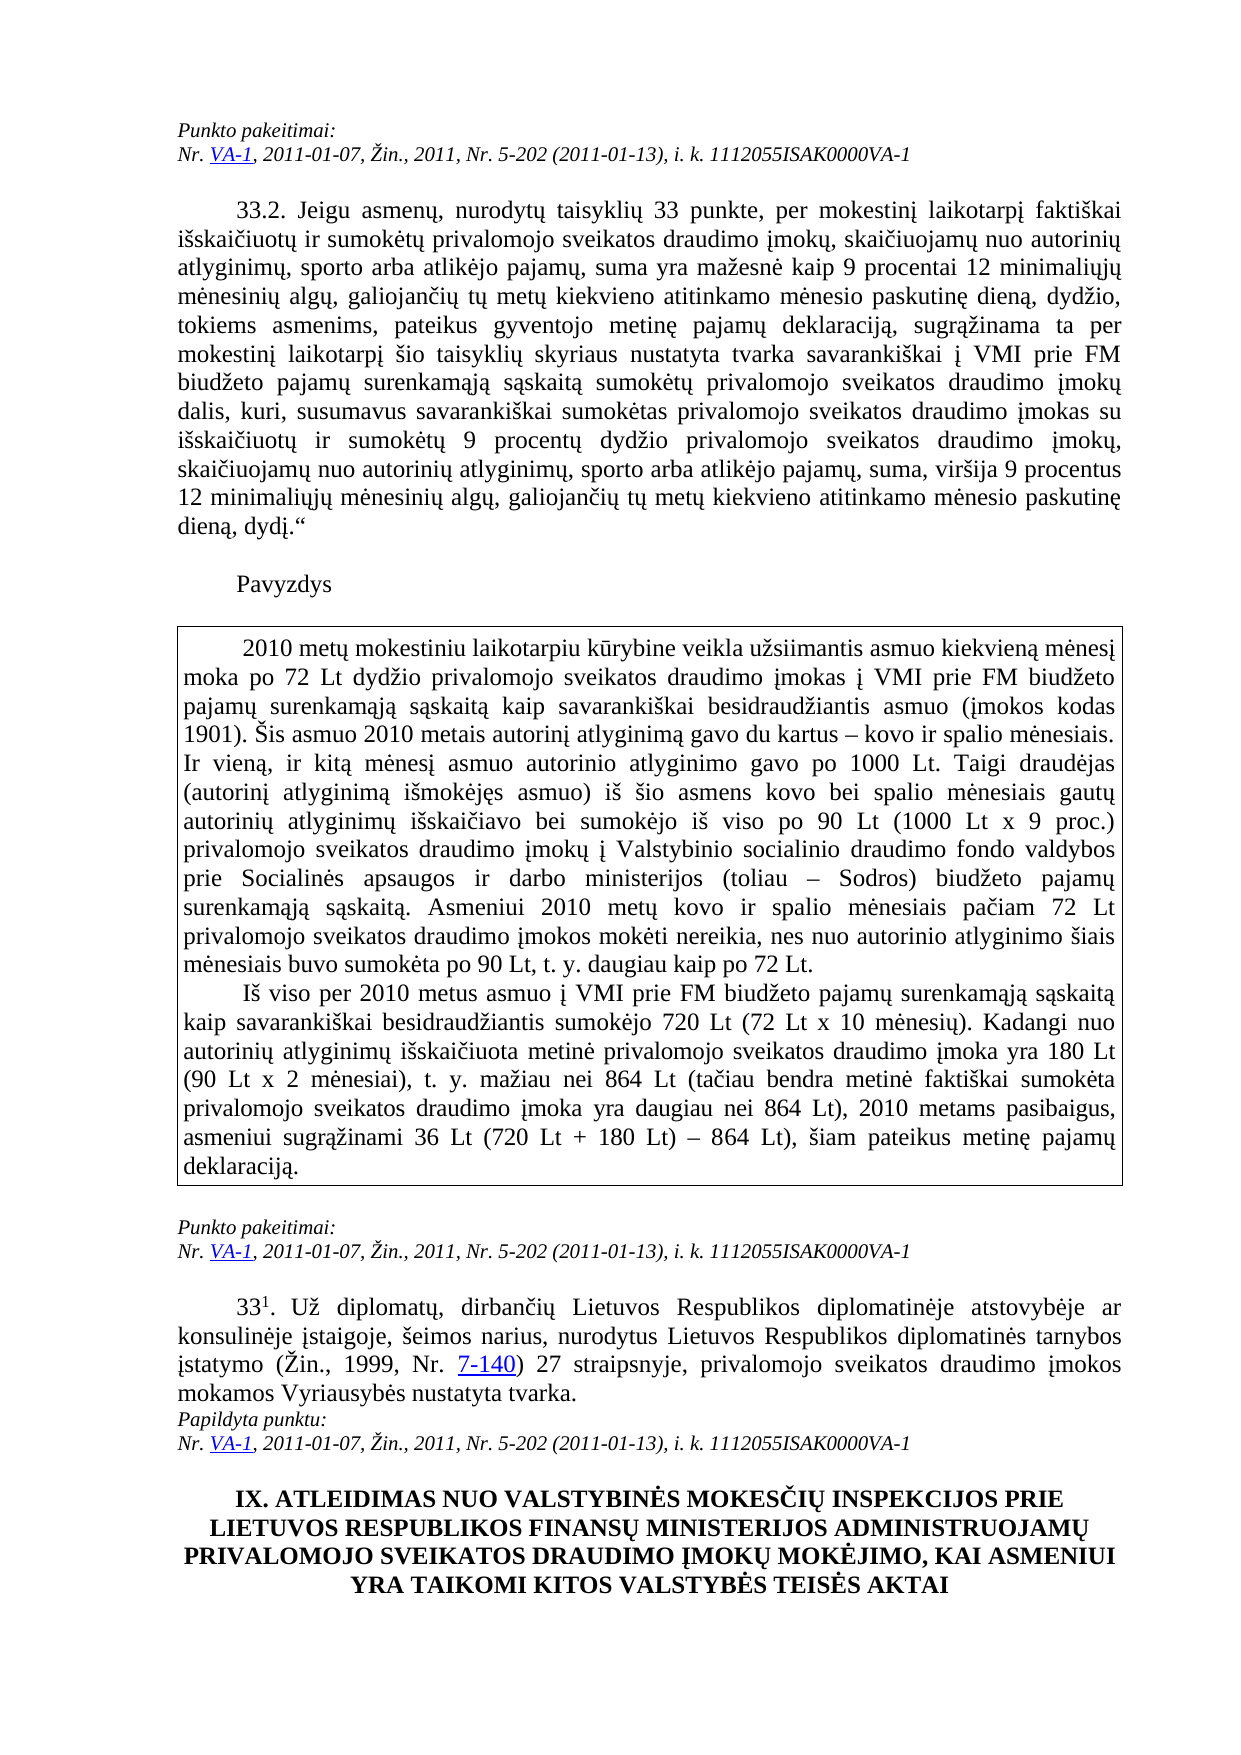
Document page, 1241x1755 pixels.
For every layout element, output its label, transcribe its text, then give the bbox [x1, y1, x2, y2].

text Nr. VA-1, 2011-01-07, Žin., 2011, Nr. 5-202 (2011-01-13), i. k. 1112055ISAK0000VA-1 [177, 1431, 1122, 1455]
text IX. ATLEIDIMAS NUO VALSTYBINĖS MOKESČIŲ INSPEKCIJOS PRIE LIETUVOS RESPUBLIKOS FINANSŲ MINISTERIJOS ADMINISTRUOJAMŲ privalomojo sveikatos draudimo ĮMOKŲ mokėjimo, kai asmeniui yra taikomi kitos valstybės teisės aktai [177, 1484, 1122, 1599]
text Punkto pakeitimai: [177, 118, 1122, 142]
text 331. Už diplomatų, dirbančių Lietuvos Respublikos diplomatinėje atstovybėje ar konsulinėje įstaigoje, šeimos narius, nurodytus Lietuvos Respublikos diplomatinės tarnybos įstatymo (Žin., 1999, Nr. 7-140) 27 straipsnyje, privalomojo sveikatos draudimo įmokos mokamos Vyriausybės nustatyta tvarka. [177, 1292, 1122, 1407]
text Nr. VA-1, 2011-01-07, Žin., 2011, Nr. 5-202 (2011-01-13), i. k. 1112055ISAK0000VA-1 [177, 142, 1122, 166]
text Nr. VA-1, 2011-01-07, Žin., 2011, Nr. 5-202 (2011-01-13), i. k. 1112055ISAK0000VA-1 [177, 1239, 1122, 1263]
text Papildyta punktu: [177, 1407, 1122, 1431]
table_header 2010 metų mokestiniu laikotarpiu kūrybine veikla užsiimantis asmuo kiekvieną mėnesį moka po 72 Lt dydžio privalomojo sveikatos draudimo įmokas į VMI prie FM biudžeto pajamų surenkamąją sąskaitą kaip savarankiškai besidraudžiantis asmuo (įmokos kodas 1901). Šis asmuo 2010 metais autorinį atlyginimą gavo du kartus – kovo ir spalio mėnesiais. Ir vieną, ir kitą mėnesį asmuo autorinio atlyginimo gavo po 1000 Lt. Taigi draudėjas (autorinį atlyginimą išmokėjęs asmuo) iš šio asmens kovo bei spalio mėnesiais gautų autorinių atlyginimų išskaičiavo bei sumokėjo iš viso po 90 Lt (1000 Lt x 9 proc.) privalomojo sveikatos draudimo įmokų į Valstybinio socialinio draudimo fondo valdybos prie Socialinės apsaugos ir darbo ministerijos (toliau – Sodros) biudžeto pajamų surenkamąją sąskaitą. Asmeniui 2010 metų kovo ir spalio mėnesiais pačiam 72 Lt privalomojo sveikatos draudimo įmokos mokėti nereikia, nes nuo autorinio atlyginimo šiais mėnesiais buvo sumokėta po 90 Lt, t. y. daugiau kaip po 72 Lt. Iš viso per 2010 metus asmuo į VMI prie FM biudžeto pajamų surenkamąją sąskaitą kaip savarankiškai besidraudžiantis sumokėjo 720 Lt (72 Lt x 10 mėnesių). Kadangi nuo autorinių atlyginimų išskaičiuota metinė privalomojo sveikatos draudimo įmoka yra 180 Lt (90 Lt x 2 mėnesiai), t. y. mažiau nei 864 Lt (tačiau bendra metinė faktiškai sumokėta privalomojo sveikatos draudimo įmoka yra daugiau nei 864 Lt), 2010 metams pasibaigus, asmeniui sugrąžinami 36 Lt (720 Lt + 180 Lt) – 864 Lt), šiam pateikus metinę pajamų deklaraciją. [178, 627, 1122, 1185]
text Pavyzdys [177, 569, 1122, 597]
text 33.2. Jeigu asmenų, nurodytų taisyklių 33 punkte, per mokestinį laikotarpį faktiškai išskaičiuotų ir sumokėtų privalomojo sveikatos draudimo įmokų, skaičiuojamų nuo autorinių atlyginimų, sporto arba atlikėjo pajamų, suma yra mažesnė kaip 9 procentai 12 minimaliųjų mėnesinių algų, galiojančių tų metų kiekvieno atitinkamo mėnesio paskutinę dieną, dydžio, tokiems asmenims, pateikus gyventojo metinę pajamų deklaraciją, sugrąžinama ta per mokestinį laikotarpį šio taisyklių skyriaus nustatyta tvarka savarankiškai į VMI prie FM biudžeto pajamų surenkamąją sąskaitą sumokėtų privalomojo sveikatos draudimo įmokų dalis, kuri, susumavus savarankiškai sumokėtas privalomojo sveikatos draudimo įmokas su išskaičiuotų ir sumokėtų 9 procentų dydžio privalomojo sveikatos draudimo įmokų, skaičiuojamų nuo autorinių atlyginimų, sporto arba atlikėjo pajamų, suma, viršija 9 procentus 12 minimaliųjų mėnesinių algų, galiojančių tų metų kiekvieno atitinkamo mėnesio paskutinę dieną, dydį.“ [177, 195, 1122, 540]
text Punkto pakeitimai: [177, 1215, 1122, 1239]
